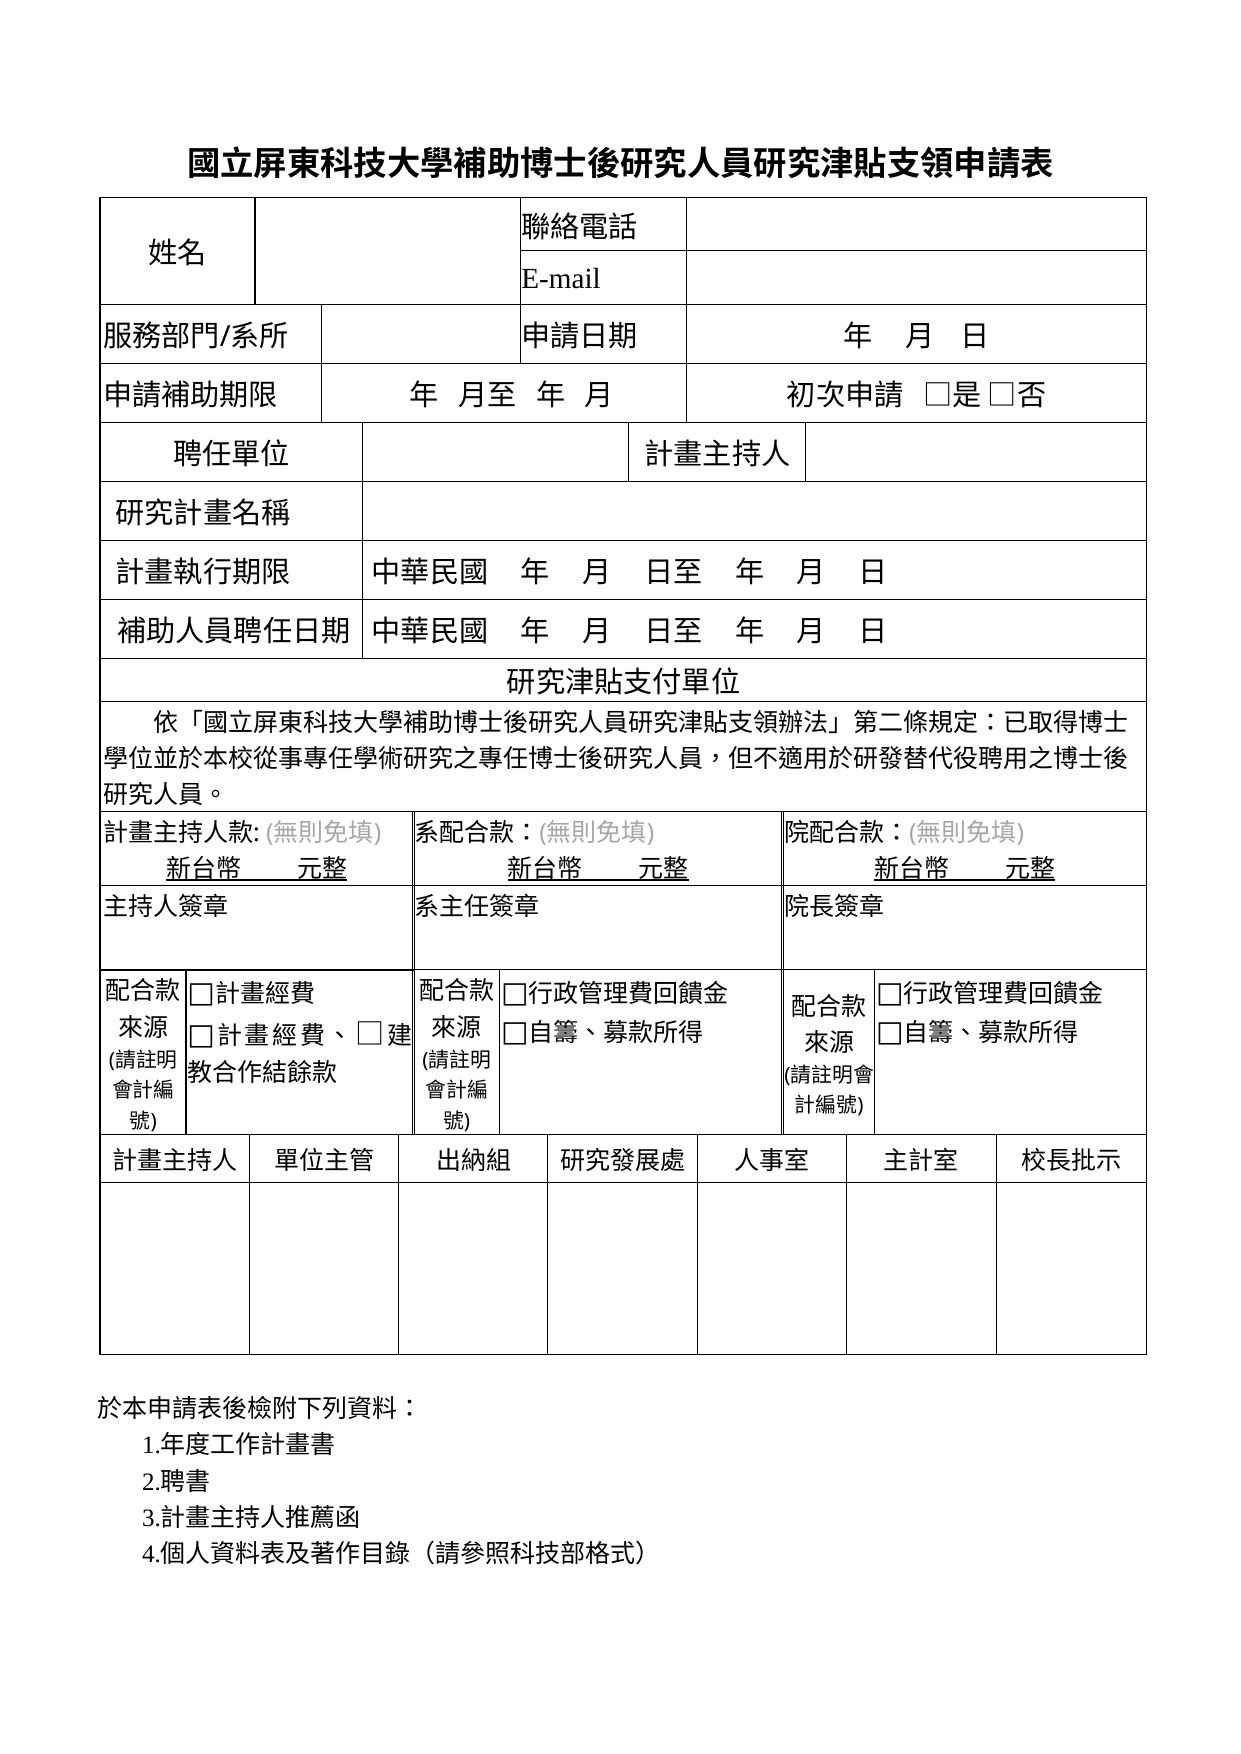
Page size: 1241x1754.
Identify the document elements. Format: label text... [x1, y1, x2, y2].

table_cell 研究津貼支付單位 [101, 659, 1146, 701]
table_cell [399, 1183, 547, 1353]
table_cell 系配合款：(無則免填) 新台幣 元整 [415, 812, 781, 884]
table_cell □計畫經費 □計畫經費、□建教合作結餘款 [187, 971, 412, 1134]
table_cell 補助人員聘任日期 [101, 600, 362, 658]
table_cell 出納組 [399, 1135, 547, 1182]
table_cell 計畫主持人款: (無則免填) 新台幣 元整 [101, 812, 412, 884]
table_cell 院配合款：(無則免填) 新台幣 元整 [784, 812, 1146, 884]
table_cell [322, 305, 520, 363]
text 2.聘書 [142, 1461, 1098, 1497]
table_cell 計畫執行期限 [101, 541, 362, 599]
table_cell 單位主管 [250, 1135, 398, 1182]
text 1.年度工作計畫書 [142, 1425, 1098, 1461]
table_header 聯絡電話 [521, 198, 686, 250]
table_header 姓名 [101, 198, 254, 303]
table_cell [101, 1183, 249, 1353]
text 國立屏東科技大學補助博士後研究人員研究津貼支領申請表 [142, 137, 1098, 185]
table_cell 申請補助期限 [101, 364, 321, 422]
text 於本申請表後檢附下列資料： [97, 1388, 1098, 1425]
table_cell □行政管理費回饋金 □自籌、募款所得 [500, 970, 781, 1134]
table_cell 服務部門/系所 [101, 305, 321, 363]
table_cell [847, 1183, 996, 1353]
table_cell 研究發展處 [548, 1135, 697, 1182]
table_cell 中華民國 年 月 日至 年 月 日 [363, 541, 1146, 599]
table_cell □行政管理費回饋金 □自籌、募款所得 [875, 970, 1146, 1134]
table_cell 人事室 [698, 1135, 846, 1182]
table_cell 校長批示 [997, 1135, 1146, 1182]
text 3.計畫主持人推薦函 [142, 1497, 1098, 1533]
table_cell 院長簽章 [784, 886, 1146, 969]
table_cell 主持人簽章 [101, 886, 412, 969]
table_cell [548, 1183, 697, 1353]
table_cell 計畫主持人 [101, 1135, 249, 1182]
table_cell 配合款來源 (請註明會計編號) [784, 970, 874, 1134]
table_cell [687, 251, 1146, 303]
table_cell 研究計畫名稱 [101, 482, 362, 540]
table_cell [698, 1183, 846, 1353]
table_cell 初次申請 □是 □否 [687, 364, 1146, 422]
table_cell [997, 1183, 1146, 1353]
table_cell 依「國立屏東科技大學補助博士後研究人員研究津貼支領辦法」第二條規定：已取得博士學位並於本校從事專任學術研究之專任博士後研究人員，但不適用於研發替代役聘用之博士後研究人員。 [101, 702, 1146, 811]
table_cell 配合款來源 (請註明會計編號) [415, 970, 499, 1134]
table_cell E-mail [521, 251, 686, 303]
text 4.個人資料表及著作目錄（請參照科技部格式） [142, 1533, 1098, 1570]
table_cell 計畫主持人 [629, 423, 805, 481]
table_header [687, 198, 1146, 250]
table_cell 中華民國 年 月 日至 年 月 日 [363, 600, 1146, 658]
table_header [256, 198, 520, 303]
table_cell 聘任單位 [101, 423, 362, 481]
table_cell [363, 482, 1146, 540]
table_cell [806, 423, 1146, 481]
table_cell [363, 423, 628, 481]
table_cell [250, 1183, 398, 1353]
table_cell 申請日期 [521, 305, 686, 363]
table_cell 系主任簽章 [415, 886, 781, 969]
table_cell 配合款來源 (請註明會計編號) [101, 971, 185, 1134]
table_cell 年 月至 年 月 [322, 364, 686, 422]
table_cell 年 月 日 [687, 305, 1146, 363]
table_cell 主計室 [847, 1135, 996, 1182]
